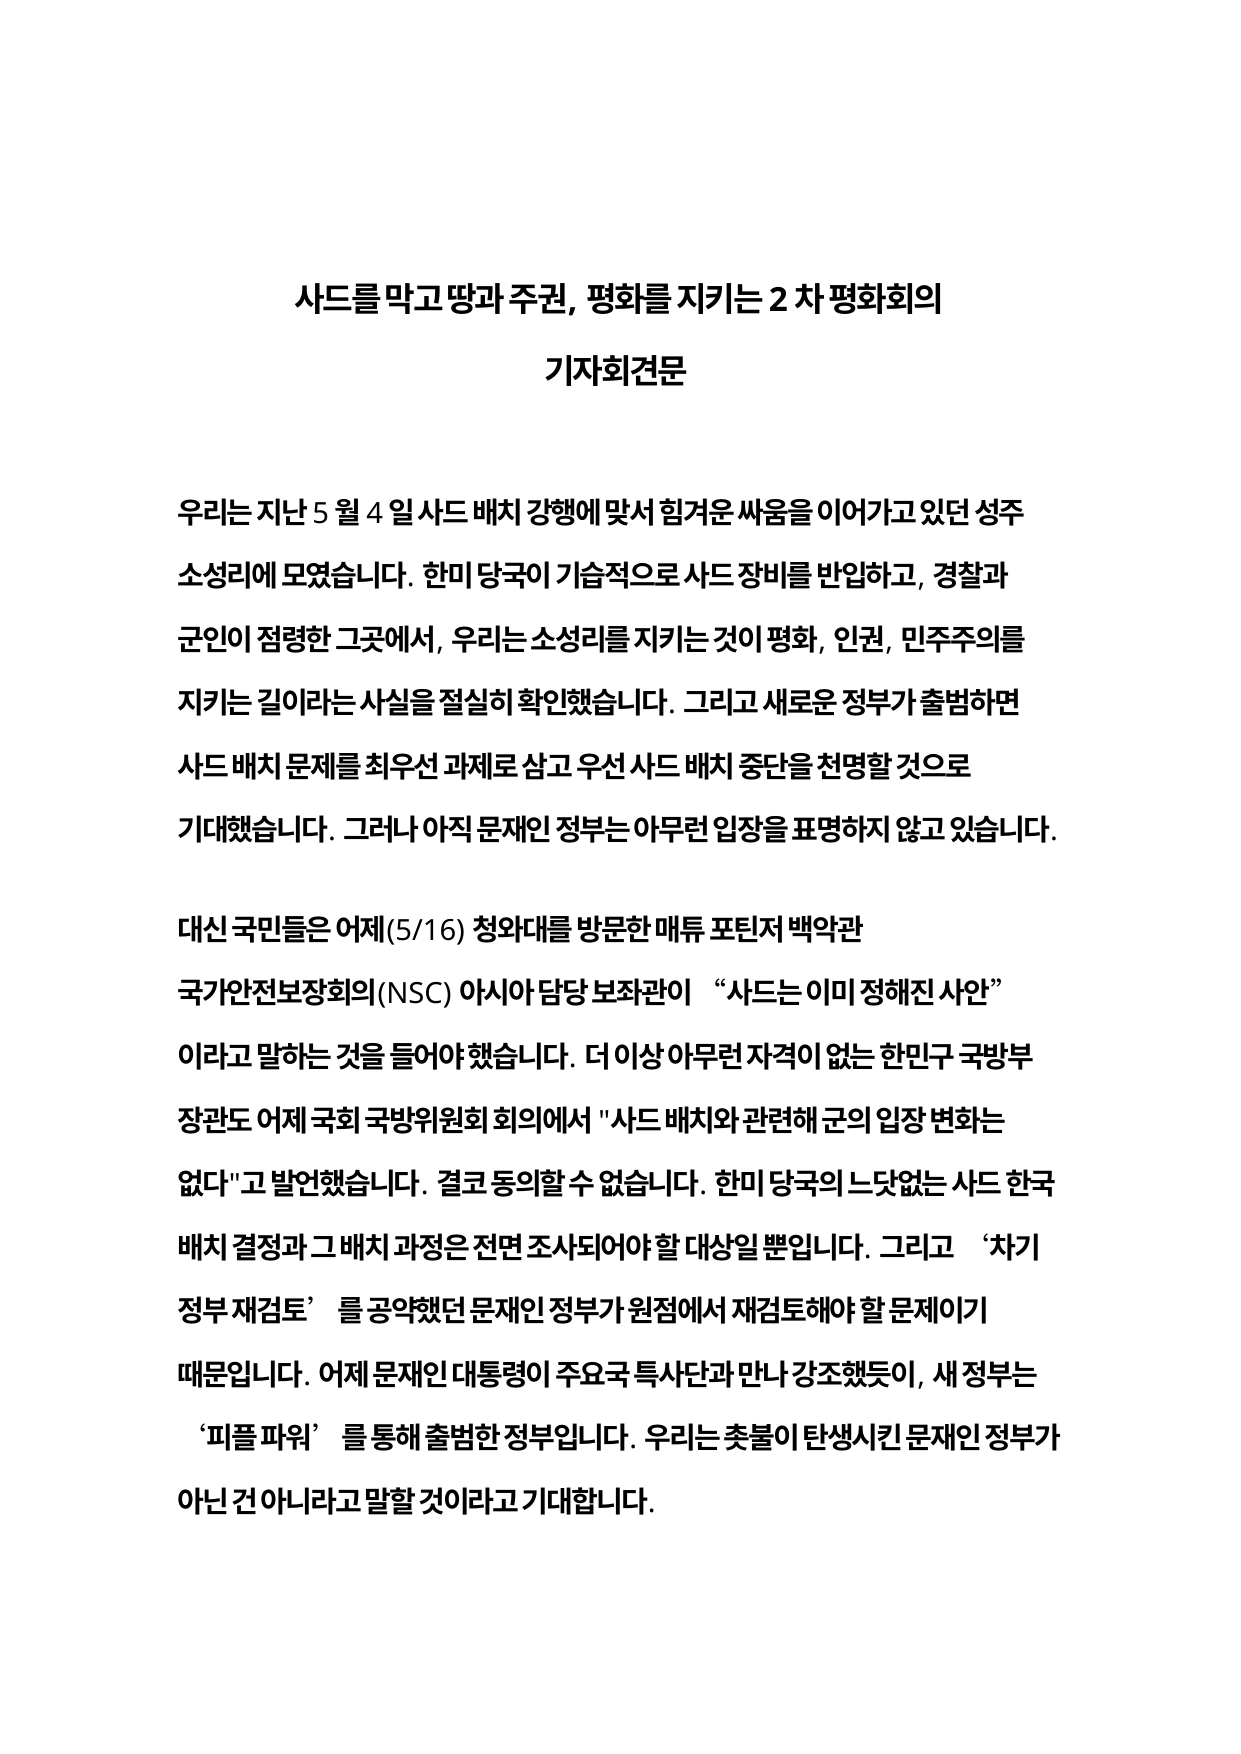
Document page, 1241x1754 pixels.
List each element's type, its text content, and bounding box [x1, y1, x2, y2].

text 기자회견문 [177, 345, 1063, 393]
text 대신 국민들은 어제(5/16) 청와대를 방문한 매튜 포틴저 백악관 국가안전보장회의(NSC) 아시아 담당 보좌관이 “사드는 이미 정해진 사안”이라고 말하는 것을 들어야 했습니다. 더 이상 아무런 자격이 없는 한민구 국방부 장관도 어제 국회 국방위원회 회의에서 "사드 배치와 관련해 군의 입장 변화는 없다"고 발언했습니다. 결코 동의할 수 없습니다. 한미 당국의 느닷없는 사드 한국 배치 결정과 그 배치 과정은 전면 조사되어야 할 대상일 뿐입니다. 그리고 ‘차기 정부 재검토’를 공약했던 문재인 정부가 원점에서 재검토해야 할 문제이기 때문입니다. 어제 문재인 대통령이 주요국 특사단과 만나 강조했듯이, 새 정부는 ‘피플 파워’를 통해 출범한 정부입니다. 우리는 촛불이 탄생시킨 문재인 정부가 아닌 건 아니라고 말할 것이라고 기대합니다. [177, 906, 1063, 1521]
text 우리는 지난 5월 4일 사드 배치 강행에 맞서 힘겨운 싸움을 이어가고 있던 성주 소성리에 모였습니다. 한미 당국이 기습적으로 사드 장비를 반입하고, 경찰과 군인이 점령한 그곳에서, 우리는 소성리를 지키는 것이 평화, 인권, 민주주의를 지키는 길이라는 사실을 절실히 확인했습니다. 그리고 새로운 정부가 출범하면 사드 배치 문제를 최우선 과제로 삼고 우선 사드 배치 중단을 천명할 것으로 기대했습니다. 그러나 아직 문재인 정부는 아무런 입장을 표명하지 않고 있습니다. [177, 489, 1063, 849]
text 사드를 막고 땅과 주권, 평화를 지키는 2차 평화회의 [177, 272, 1063, 321]
